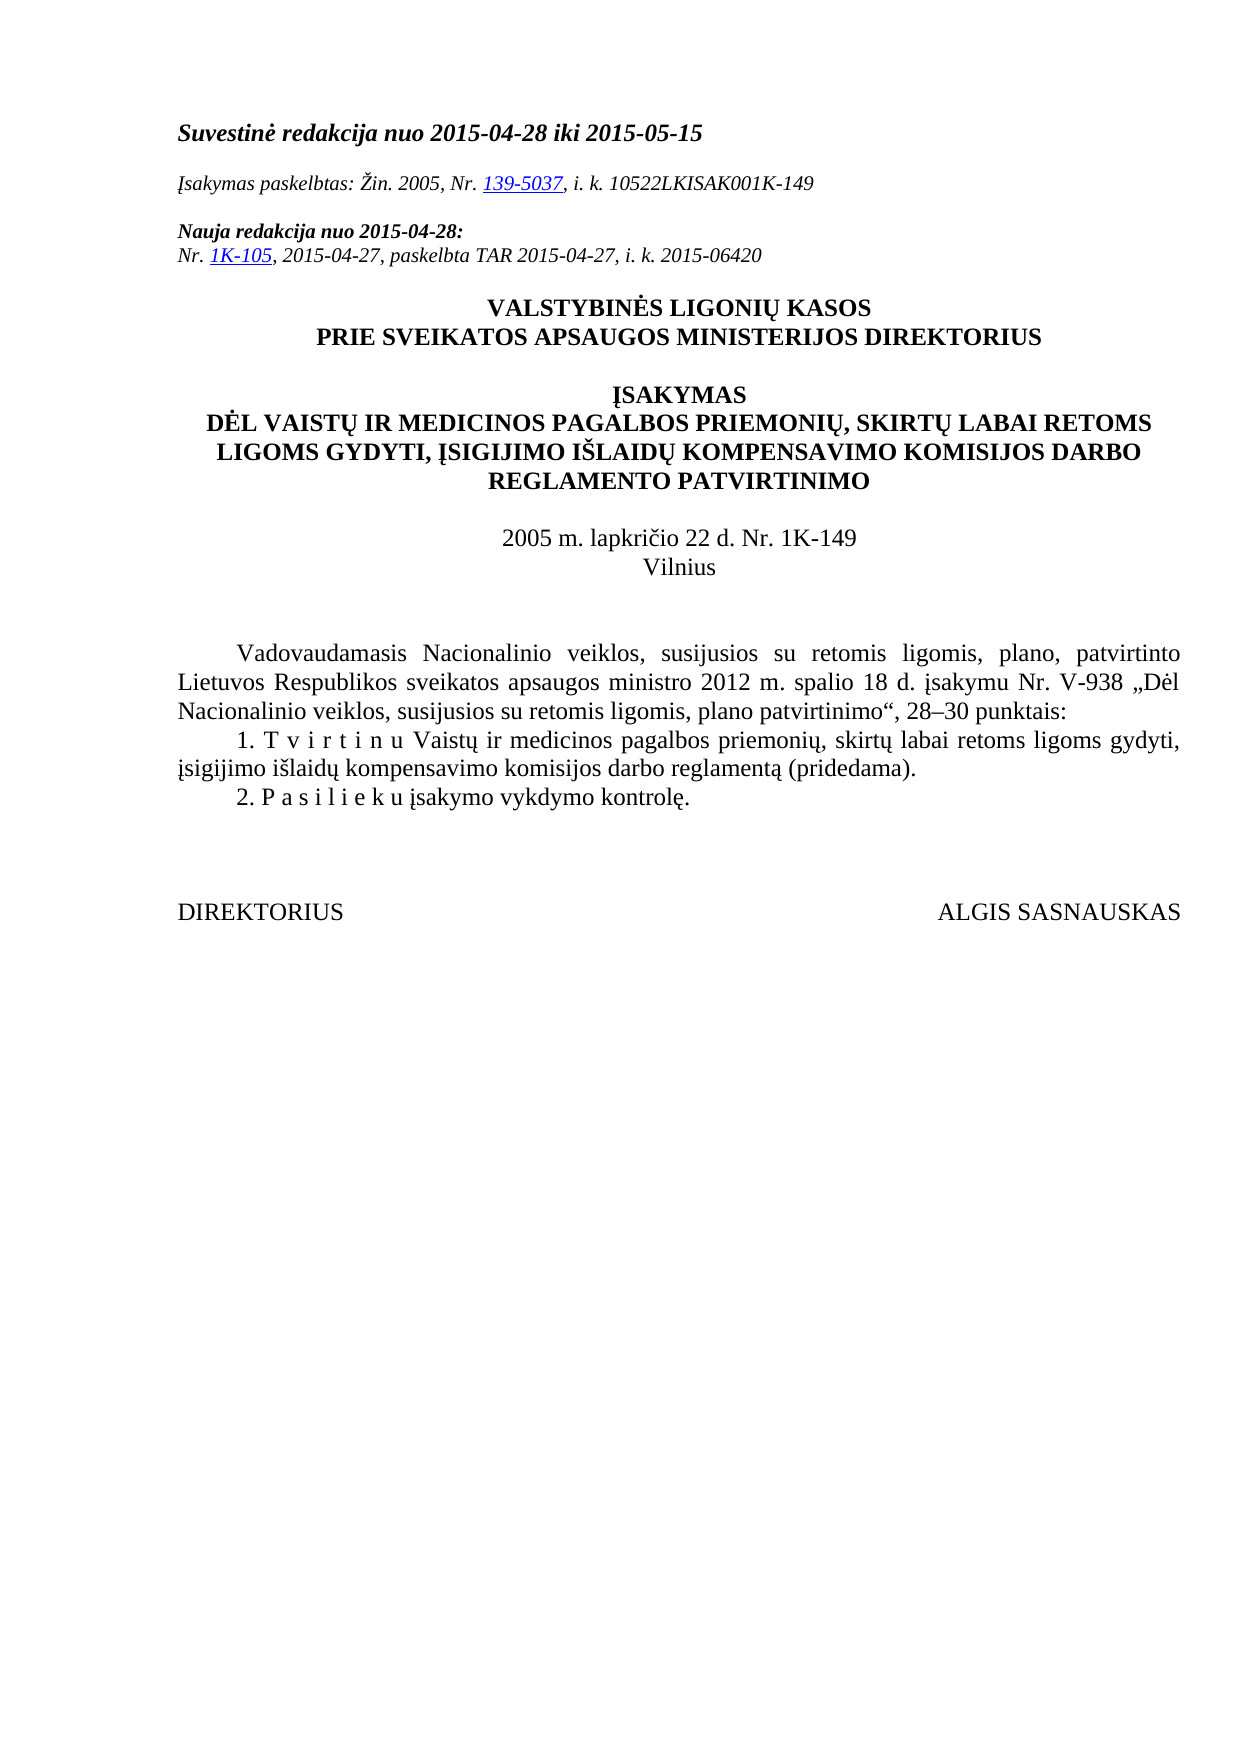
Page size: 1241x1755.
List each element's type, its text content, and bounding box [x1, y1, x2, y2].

text Vadovaudamasis Nacionalinio veiklos, susijusios su retomis ligomis, plano, patvirtinto Lietuvos Respublikos sveikatos apsaugos ministro 2012 m. spalio 18 d. įsakymu Nr. V-938 „Dėl Nacionalinio veiklos, susijusios su retomis ligomis, plano patvirtinimo“, 28–30 punktais: [177, 638, 1181, 725]
text PRIE SVEIKATOS APSAUGOS MINISTERIJOS DIREKTORIUS [177, 322, 1181, 351]
text Suvestinė redakcija nuo 2015-04-28 iki 2015-05-15 [177, 118, 1181, 147]
text DIREKTORIUS ALGIS SASNAUSKAS [177, 897, 1181, 926]
text 2. P a s i l i e k u įsakymo vykdymo kontrolę. [177, 782, 1181, 811]
text Įsakymas paskelbtas: Žin. 2005, Nr. 139-5037, i. k. 10522LKISAK001K-149 [177, 171, 1181, 195]
text Vilnius [177, 552, 1181, 581]
text Nr. 1K-105, 2015-04-27, paskelbta TAR 2015-04-27, i. k. 2015-06420 [177, 243, 1181, 267]
text 2005 m. lapkričio 22 d. Nr. 1K-149 [177, 523, 1181, 552]
text DĖL VAISTŲ IR MEDICINOS PAGALBOS PRIEMONIŲ, SKIRTŲ LABAI RETOMS LIGOMS GYDYTI, ĮSIGIJIMO IŠLAIDŲ KOMPENSAVIMO KOMISIJOS DARBO REGLAMENTO PATVIRTINIMO [177, 408, 1181, 495]
text VALSTYBINĖS LIGONIŲ KASOS [177, 293, 1181, 322]
text ĮSAKYMAS [177, 380, 1181, 408]
text 1. T v i r t i n u Vaistų ir medicinos pagalbos priemonių, skirtų labai retoms ligoms gydyti, įsigijimo išlaidų kompensavimo komisijos darbo reglamentą (pridedama). [177, 725, 1181, 782]
text Nauja redakcija nuo 2015-04-28: [177, 219, 1181, 243]
